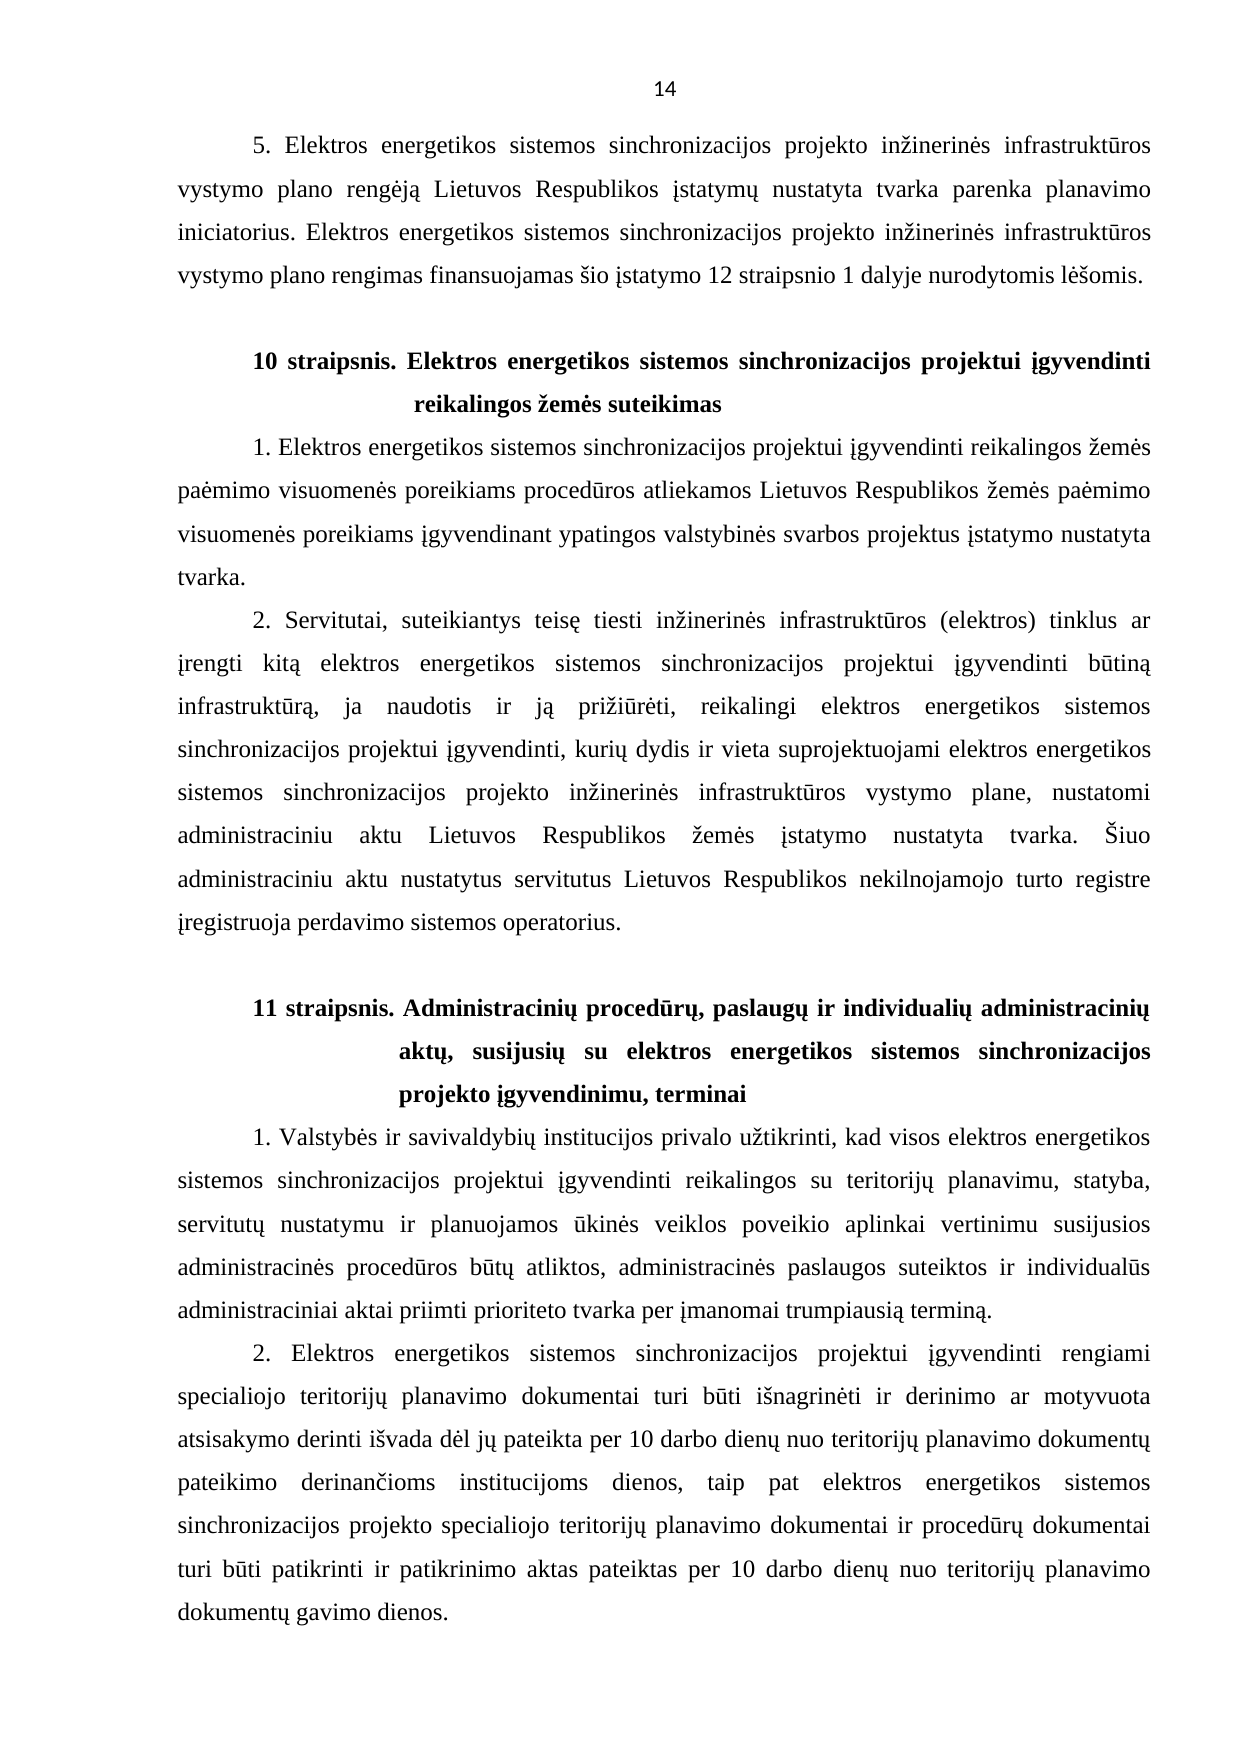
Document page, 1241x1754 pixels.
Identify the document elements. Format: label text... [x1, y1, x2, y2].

text 1. Elektros energetikos sistemos sinchronizacijos projektui įgyvendinti reikalingos žemės paėmimo visuomenės poreikiams procedūros atliekamos Lietuvos Respublikos žemės paėmimo visuomenės poreikiams įgyvendinant ypatingos valstybinės svarbos projektus įstatymo nustatyta tvarka. [177, 432, 1152, 591]
text 5. Elektros energetikos sistemos sinchronizacijos projekto inžinerinės infrastruktūros vystymo plano rengėją Lietuvos Respublikos įstatymų nustatyta tvarka parenka planavimo iniciatorius. Elektros energetikos sistemos sinchronizacijos projekto inžinerinės infrastruktūros vystymo plano rengimas finansuojamas šio įstatymo 12 straipsnio 1 dalyje nurodytomis lėšomis. [177, 131, 1152, 289]
text 11 straipsnis. Administracinių procedūrų, paslaugų ir individualių administracinių aktų, susijusių su elektros energetikos sistemos sinchronizacijos projekto įgyvendinimu, terminai [252, 993, 1152, 1108]
text 2. Elektros energetikos sistemos sinchronizacijos projektui įgyvendinti rengiami specialiojo teritorijų planavimo dokumentai turi būti išnagrinėti ir derinimo ar motyvuota atsisakymo derinti išvada dėl jų pateikta per 10 darbo dienų nuo teritorijų planavimo dokumentų pateikimo derinančioms institucijoms dienos, taip pat elektros energetikos sistemos sinchronizacijos projekto specialiojo teritorijų planavimo dokumentai ir procedūrų dokumentai turi būti patikrinti ir patikrinimo aktas pateiktas per 10 darbo dienų nuo teritorijų planavimo dokumentų gavimo dienos. [177, 1338, 1152, 1626]
text 10 straipsnis. Elektros energetikos sistemos sinchronizacijos projektui įgyvendinti reikalingos žemės suteikimas [252, 346, 1152, 418]
text 2. Servitutai, suteikiantys teisę tiesti inžinerinės infrastruktūros (elektros) tinklus ar įrengti kitą elektros energetikos sistemos sinchronizacijos projektui įgyvendinti būtiną infrastruktūrą, ja naudotis ir ją prižiūrėti, reikalingi elektros energetikos sistemos sinchronizacijos projektui įgyvendinti, kurių dydis ir vieta suprojektuojami elektros energetikos sistemos sinchronizacijos projekto inžinerinės infrastruktūros vystymo plane, nustatomi administraciniu aktu Lietuvos Respublikos žemės įstatymo nustatyta tvarka. Šiuo administraciniu aktu nustatytus servitutus Lietuvos Respublikos nekilnojamojo turto registre įregistruoja perdavimo sistemos operatorius. [177, 605, 1152, 936]
text 1. Valstybės ir savivaldybių institucijos privalo užtikrinti, kad visos elektros energetikos sistemos sinchronizacijos projektui įgyvendinti reikalingos su teritorijų planavimu, statyba, servitutų nustatymu ir planuojamos ūkinės veiklos poveikio aplinkai vertinimu susijusios administracinės procedūros būtų atliktos, administracinės paslaugos suteiktos ir individualūs administraciniai aktai priimti prioriteto tvarka per įmanomai trumpiausią terminą. [177, 1122, 1152, 1324]
